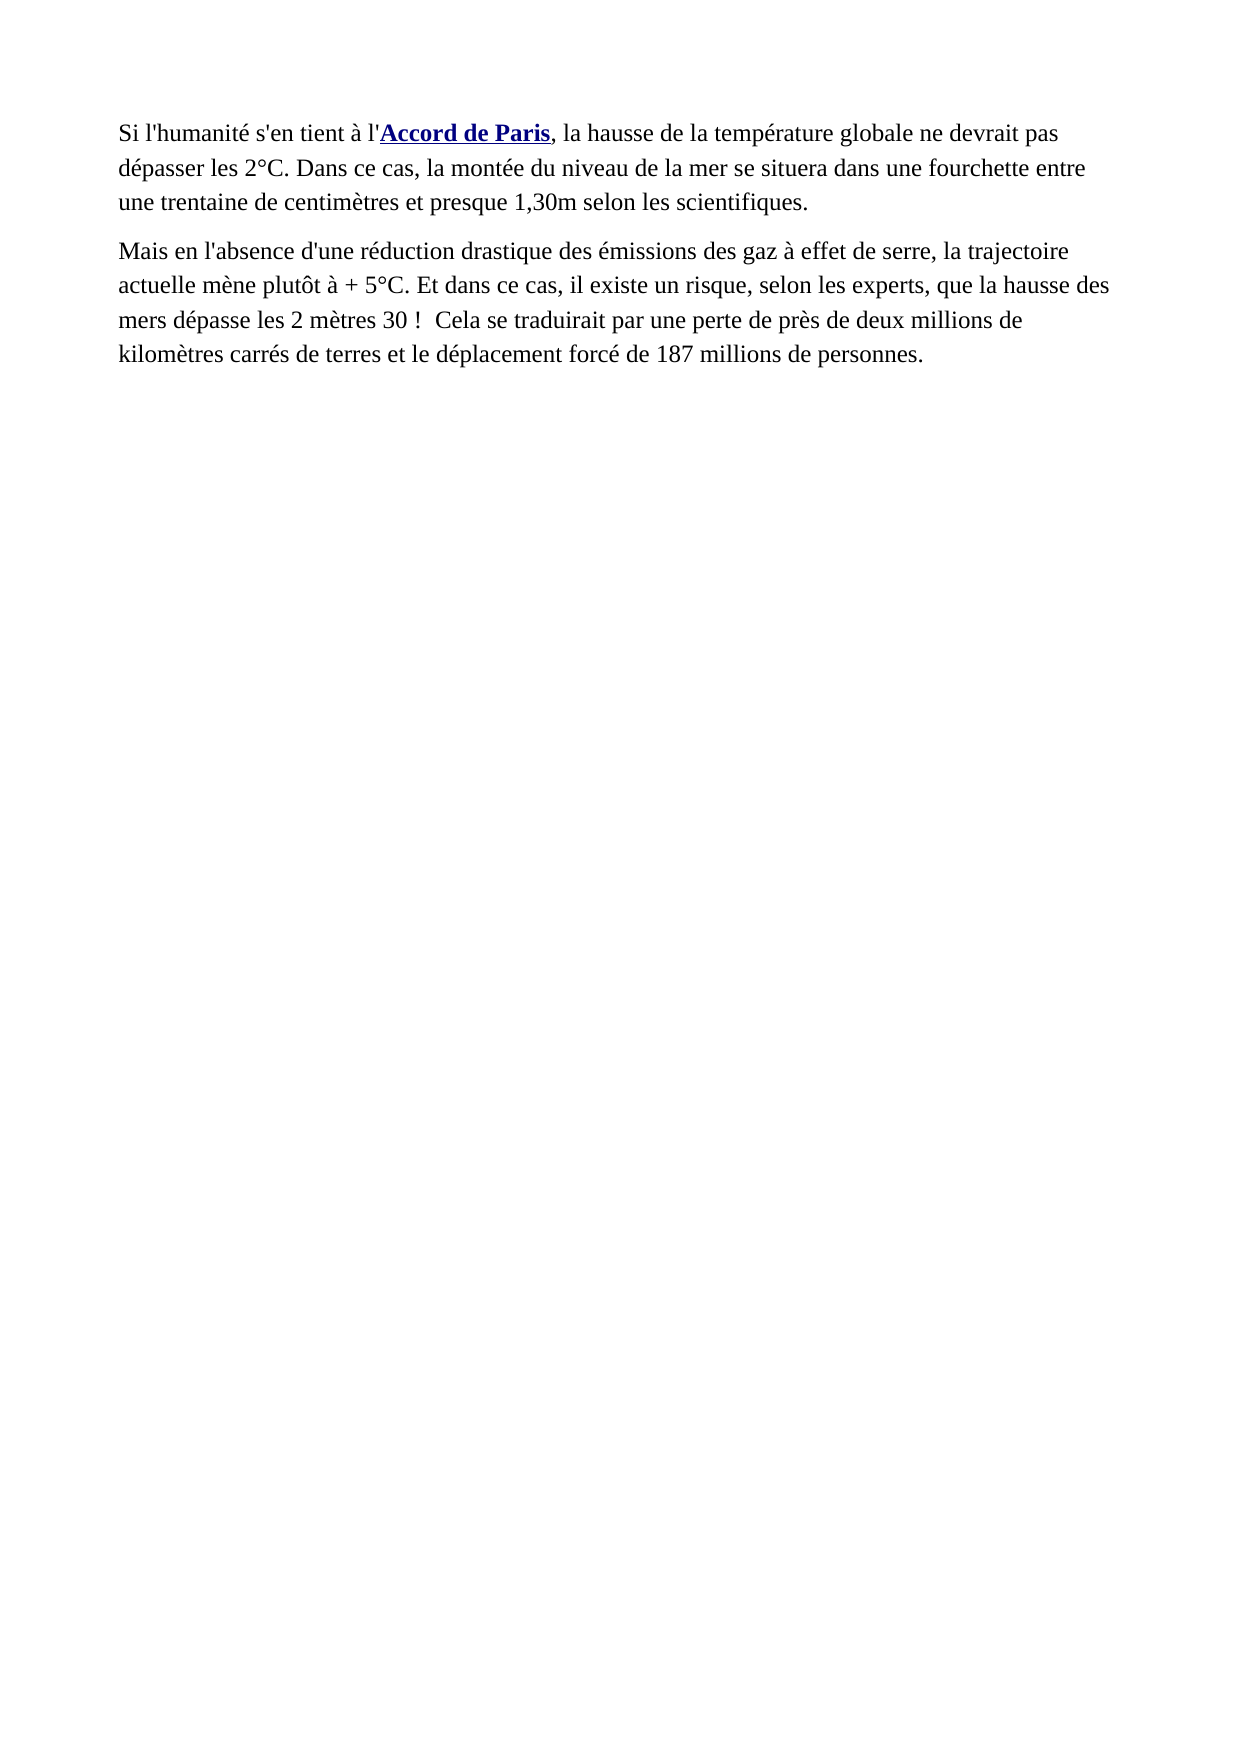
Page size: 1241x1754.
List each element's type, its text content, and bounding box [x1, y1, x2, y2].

text Si l'humanité s'en tient à l'Accord de Paris, la hausse de la température globale ne devrait pas dépasser les 2°C. Dans ce cas, la montée du niveau de la mer se situera dans une fourchette entre une trentaine de centimètres et presque 1,30m selon les scientifiques. [118, 118, 1122, 216]
text Mais en l'absence d'une réduction drastique des émissions des gaz à effet de serre, la trajectoire actuelle mène plutôt à + 5°C. Et dans ce cas, il existe un risque, selon les experts, que la hausse des mers dépasse les 2 mètres 30 ! Cela se traduirait par une perte de près de deux millions de kilomètres carrés de terres et le déplacement forcé de 187 millions de personnes. [118, 236, 1122, 368]
